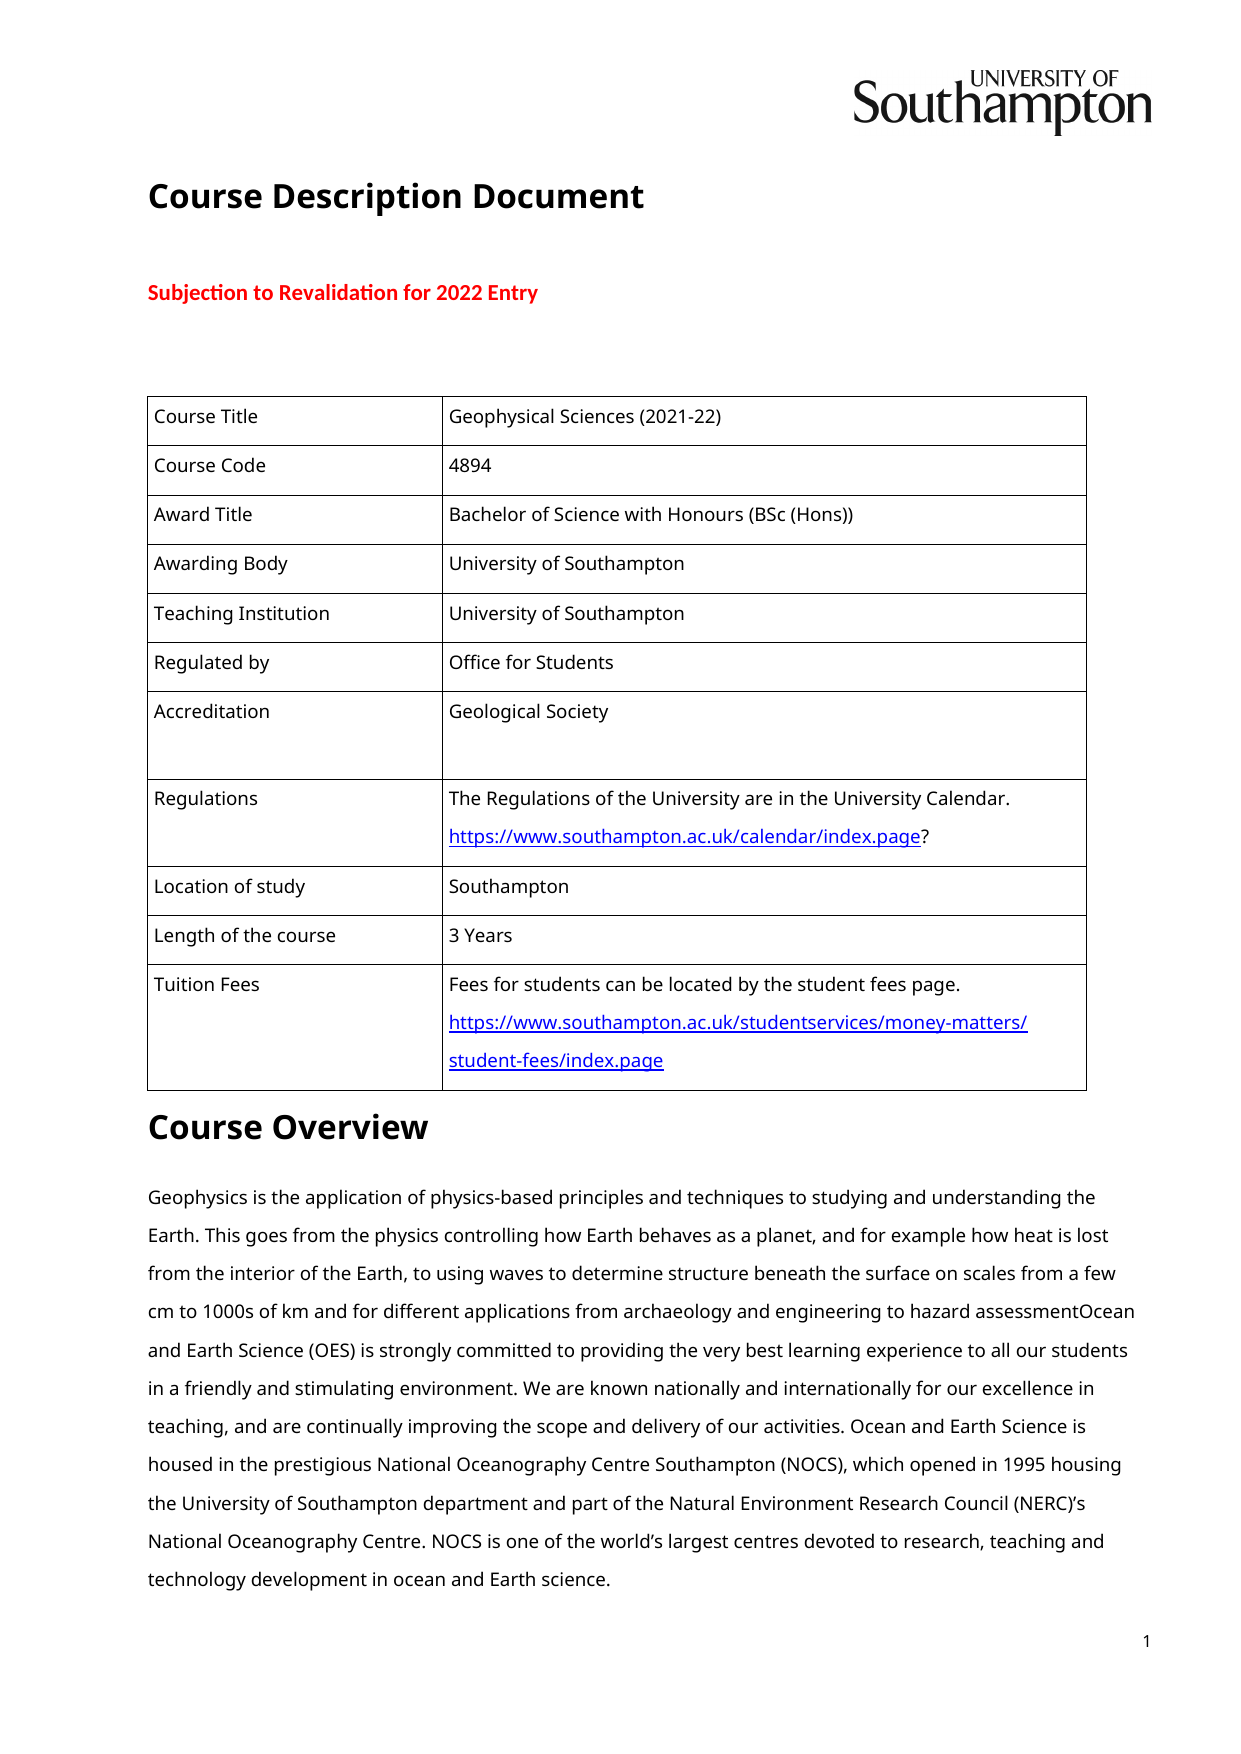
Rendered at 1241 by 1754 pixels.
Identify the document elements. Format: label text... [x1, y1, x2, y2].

table_cell Award Title [148, 496, 442, 544]
table_cell 3 Years [443, 916, 1086, 964]
table_cell Regulations [148, 780, 442, 866]
table_cell Regulated by [148, 643, 442, 691]
text Geophysics is the application of physics-based principles and techniques to studying and understanding the Earth. This goes from the physics controlling how Earth behaves as a planet, and for example how heat is lost from the interior of the Earth, to using waves to determine structure beneath the surface on scales from a few cm to 1000s of km and for different applications from archaeology and engineering to hazard assessmentOcean and Earth Science (OES) is strongly committed to providing the very best learning experience to all our students in a friendly and stimulating environment. We are known nationally and internationally for our excellence in teaching, and are continually improving the scope and delivery of our activities. Ocean and Earth Science is housed in the prestigious National Oceanography Centre Southampton (NOCS), which opened in 1995 housing the University of Southampton department and part of the Natural Environment Research Council (NERC)’s National Oceanography Centre. NOCS is one of the world’s largest centres devoted to research, teaching and technology development in ocean and Earth science. [148, 1184, 1145, 1592]
table_cell Length of the course [148, 916, 442, 964]
table_cell Accreditation [148, 692, 442, 779]
table_cell Teaching Institution [148, 594, 442, 642]
subtitle Course Description Document [148, 173, 1152, 218]
table_cell Course Code [148, 446, 442, 494]
table_header Geophysical Sciences (2021-22) [443, 397, 1086, 445]
table_cell Tuition Fees [148, 965, 442, 1090]
table_cell Office for Students [443, 643, 1086, 691]
table_cell Awarding Body [148, 545, 442, 593]
table_cell Fees for students can be located by the student fees page. https://www.southampton.ac.uk/studentservices/money-matters/student-fees/index.page [443, 965, 1086, 1090]
table_cell 4894 [443, 446, 1086, 494]
table_cell University of Southampton [443, 545, 1086, 593]
table_cell The Regulations of the University are in the University Calendar. https://www.southampton.ac.uk/calendar/index.page? [443, 780, 1086, 866]
subtitle Course Overview [148, 1103, 1152, 1149]
table_header Course Title [148, 397, 442, 445]
table_cell Southampton [443, 867, 1086, 915]
table_cell Bachelor of Science with Honours (BSc (Hons)) [443, 496, 1086, 544]
table_cell University of Southampton [443, 594, 1086, 642]
table_cell Geological Society [443, 692, 1086, 779]
table_cell Location of study [148, 867, 442, 915]
text Subjection to Revalidation for 2022 Entry [148, 278, 1152, 307]
